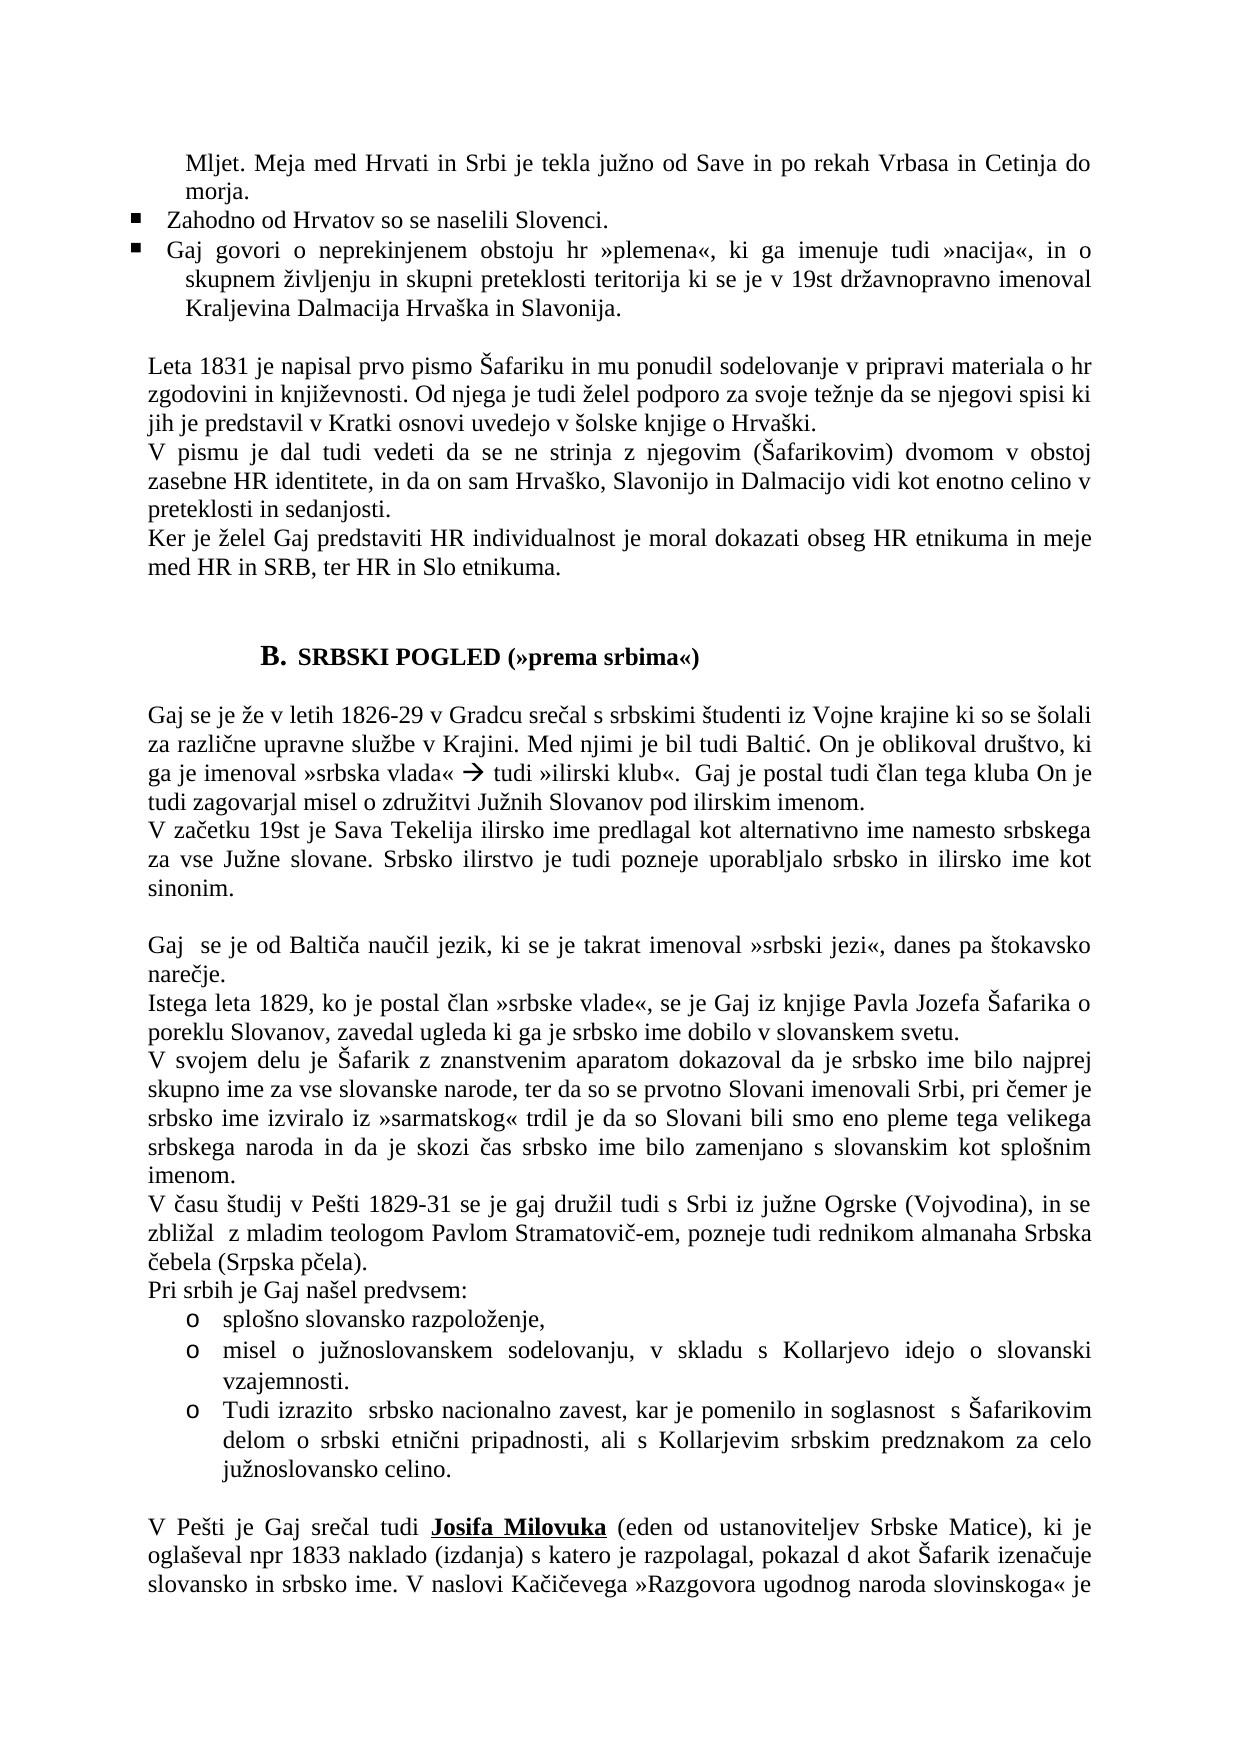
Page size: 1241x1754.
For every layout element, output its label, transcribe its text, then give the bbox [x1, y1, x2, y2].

list SRBSKI POGLED (»prema srbima«) [260, 638, 1093, 672]
text Ker je želel Gaj predstaviti HR individualnost je moral dokazati obseg HR etnikuma in meje med HR in SRB, ter HR in Slo etnikuma. [148, 523, 1093, 581]
list Gaj govori o neprekinjenem obstoju hr »plemena«, ki ga imenuje tudi »nacija«, in o skupnem življenju in skupni preteklosti teritorija ki se je v 19st državnopravno imenoval Kraljevina Dalmacija Hrvaška in Slavonija. [129, 235, 1093, 322]
text V svojem delu je Šafarik z znanstvenim aparatom dokazoval da je srbsko ime bilo najprej skupno ime za vse slovanske narode, ter da so se prvotno Slovani imenovali Srbi, pri čemer je srbsko ime izviralo iz »sarmatskog« trdil je da so Slovani bili smo eno pleme tega velikega srbskega naroda in da je skozi čas srbsko ime bilo zamenjano s slovanskim kot splošnim imenom. [148, 1046, 1093, 1189]
list Mljet. Meja med Hrvati in Srbi je tekla južno od Save in po rekah Vrbasa in Cetinja do morja. [129, 148, 1093, 205]
text Gaj se je od Baltiča naučil jezik, ki se je takrat imenoval »srbski jezi«, danes pa štokavsko narečje. [148, 931, 1093, 988]
text Leta 1831 je napisal prvo pismo Šafariku in mu ponudil sodelovanje v pripravi materiala o hr zgodovini in književnosti. Od njega je tudi želel podporo za svoje težnje da se njegovi spisi ki jih je predstavil v Kratki osnovi uvedejo v šolske knjige o Hrvaški. [148, 351, 1093, 437]
list Zahodno od Hrvatov so se naselili Slovenci. [129, 205, 1093, 235]
list Tudi izrazito srbsko nacionalno zavest, kar je pomenilo in soglasnost s Šafarikovim delom o srbski etnični pripadnosti, ali s Kollarjevim srbskim predznakom za celo južnoslovansko celino. [185, 1395, 1093, 1483]
text Istega leta 1829, ko je postal član »srbske vlade«, se je Gaj iz knjige Pavla Jozefa Šafarika o poreklu Slovanov, zavedal ugleda ki ga je srbsko ime dobilo v slovanskem svetu. [148, 988, 1093, 1046]
list splošno slovansko razpoloženje, [185, 1304, 1093, 1335]
list misel o južnoslovanskem sodelovanju, v skladu s Kollarjevo idejo o slovanski vzajemnosti. [185, 1335, 1093, 1395]
text Pri srbih je Gaj našel predvsem: [148, 1276, 1093, 1304]
text V času študij v Pešti 1829-31 se je gaj družil tudi s Srbi iz južne Ogrske (Vojvodina), in se zbližal z mladim teologom Pavlom Stramatovič-em, pozneje tudi rednikom almanaha Srbska čebela (Srpska pčela). [148, 1189, 1093, 1276]
text Gaj se je že v letih 1826-29 v Gradcu srečal s srbskimi študenti iz Vojne krajine ki so se šolali za različne upravne službe v Krajini. Med njimi je bil tudi Baltić. On je oblikoval društvo, ki ga je imenoval »srbska vlada«  tudi »ilirski klub«. Gaj je postal tudi član tega kluba On je tudi zagovarjal misel o združitvi Južnih Slovanov pod ilirskim imenom. [148, 701, 1093, 816]
text V pismu je dal tudi vedeti da se ne strinja z njegovim (Šafarikovim) dvomom v obstoj zasebne HR identitete, in da on sam Hrvaško, Slavonijo in Dalmacijo vidi kot enotno celino v preteklosti in sedanjosti. [148, 437, 1093, 523]
text V začetku 19st je Sava Tekelija ilirsko ime predlagal kot alternativno ime namesto srbskega za vse Južne slovane. Srbsko ilirstvo je tudi pozneje uporabljalo srbsko in ilirsko ime kot sinonim. [148, 816, 1093, 902]
text V Pešti je Gaj srečal tudi Josifa Milovuka (eden od ustanoviteljev Srbske Matice), ki je oglaševal npr 1833 naklado (izdanja) s katero je razpolagal, pokazal d akot Šafarik izenačuje slovansko in srbsko ime. V naslovi Kačičevega »Razgovora ugodnog naroda slovinskoga« je [148, 1512, 1093, 1598]
